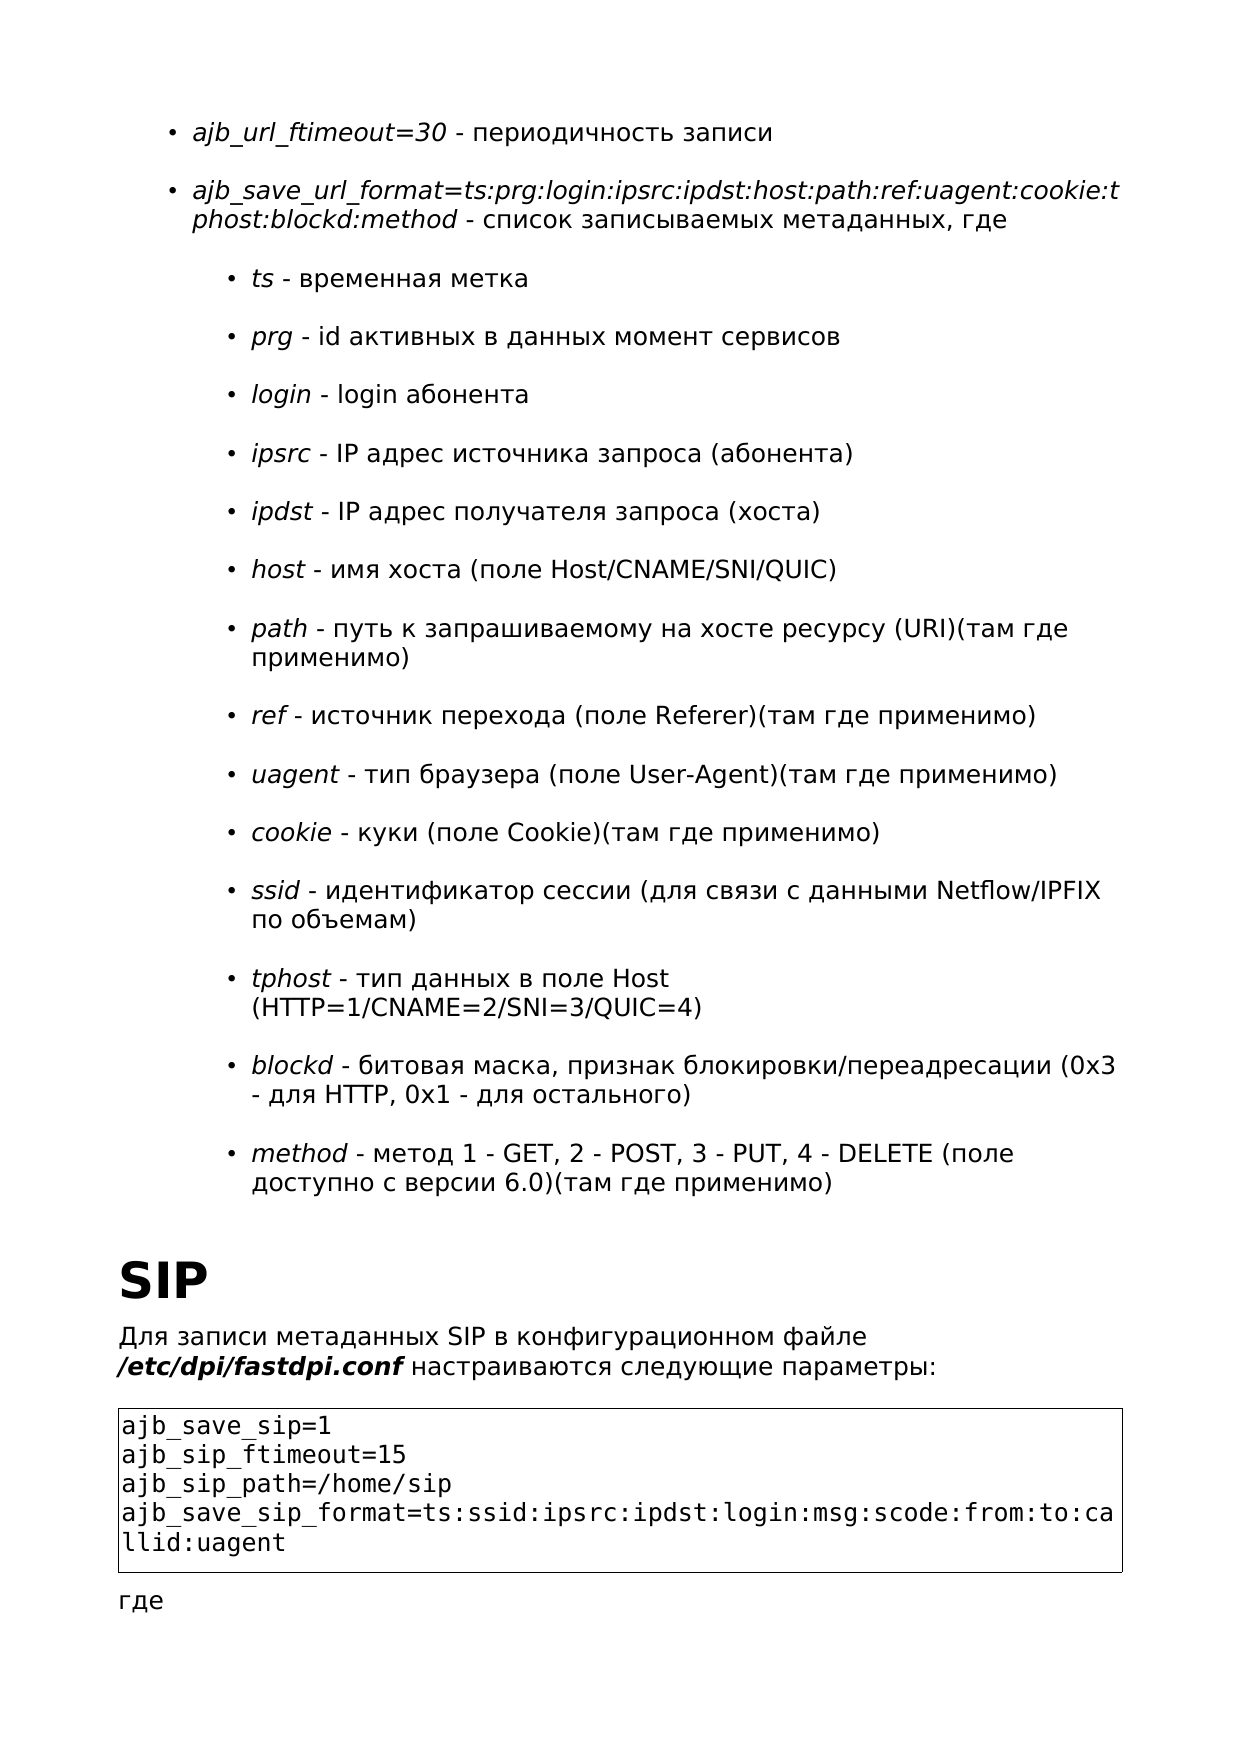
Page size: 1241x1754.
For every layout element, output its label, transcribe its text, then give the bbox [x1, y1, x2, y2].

list path - путь к запрашиваемому на хосте ресурсу (URI)(там где применимо) [236, 614, 1122, 701]
list ajb_url_ftimeout=30 - периодичность записи [177, 118, 1122, 176]
list uagent - тип браузера (поле User-Agent)(там где применимо) [236, 760, 1122, 818]
table_header ajb_save_sip=1 ajb_sip_ftimeout=15 ajb_sip_path=/home/sip ajb_save_sip_format=ts:ssid:ipsrc:ipdst:login:msg:scode:from:to:callid:uagent [119, 1409, 1122, 1572]
list ts - временная метка [236, 264, 1122, 322]
list ref - источник перехода (поле Referer)(там где применимо) [236, 701, 1122, 760]
list cookie - куки (поле Cookie)(там где применимо) [236, 818, 1122, 876]
text Для записи метаданных SIP в конфигурационном файле /etc/dpi/fastdpi.conf настраиваются следующие параметры: [118, 1322, 1122, 1381]
list blockd - битовая маска, признак блокировки/переадресации (0x3 - для HTTP, 0x1 - для остального) [236, 1051, 1122, 1139]
list ssid - идентификатор сессии (для связи с данными Netflow/IPFIX по объемам) [236, 876, 1122, 964]
list prg - id активных в данных момент сервисов [236, 322, 1122, 381]
list host - имя хоста (поле Host/CNAME/SNI/QUIC) [236, 556, 1122, 614]
list ipdst - IP адрес получателя запроса (хоста) [236, 497, 1122, 556]
list tphost - тип данных в поле Host (HTTP=1/CNAME=2/SNI=3/QUIC=4) [236, 964, 1122, 1051]
list ajb_save_url_format=ts:prg:login:ipsrc:ipdst:host:path:ref:uagent:cookie:tphost:blockd:method - список записываемых метаданных, где [177, 176, 1122, 264]
list ipsrc - IP адрес источника запроса (абонента) [236, 439, 1122, 497]
list method - метод 1 - GET, 2 - POST, 3 - PUT, 4 - DELETE (поле доступно с версии 6.0)(там где применимо) [236, 1139, 1122, 1197]
text где [118, 1587, 1122, 1616]
list login - login абонента [236, 381, 1122, 439]
subtitle SIP [118, 1252, 1122, 1310]
